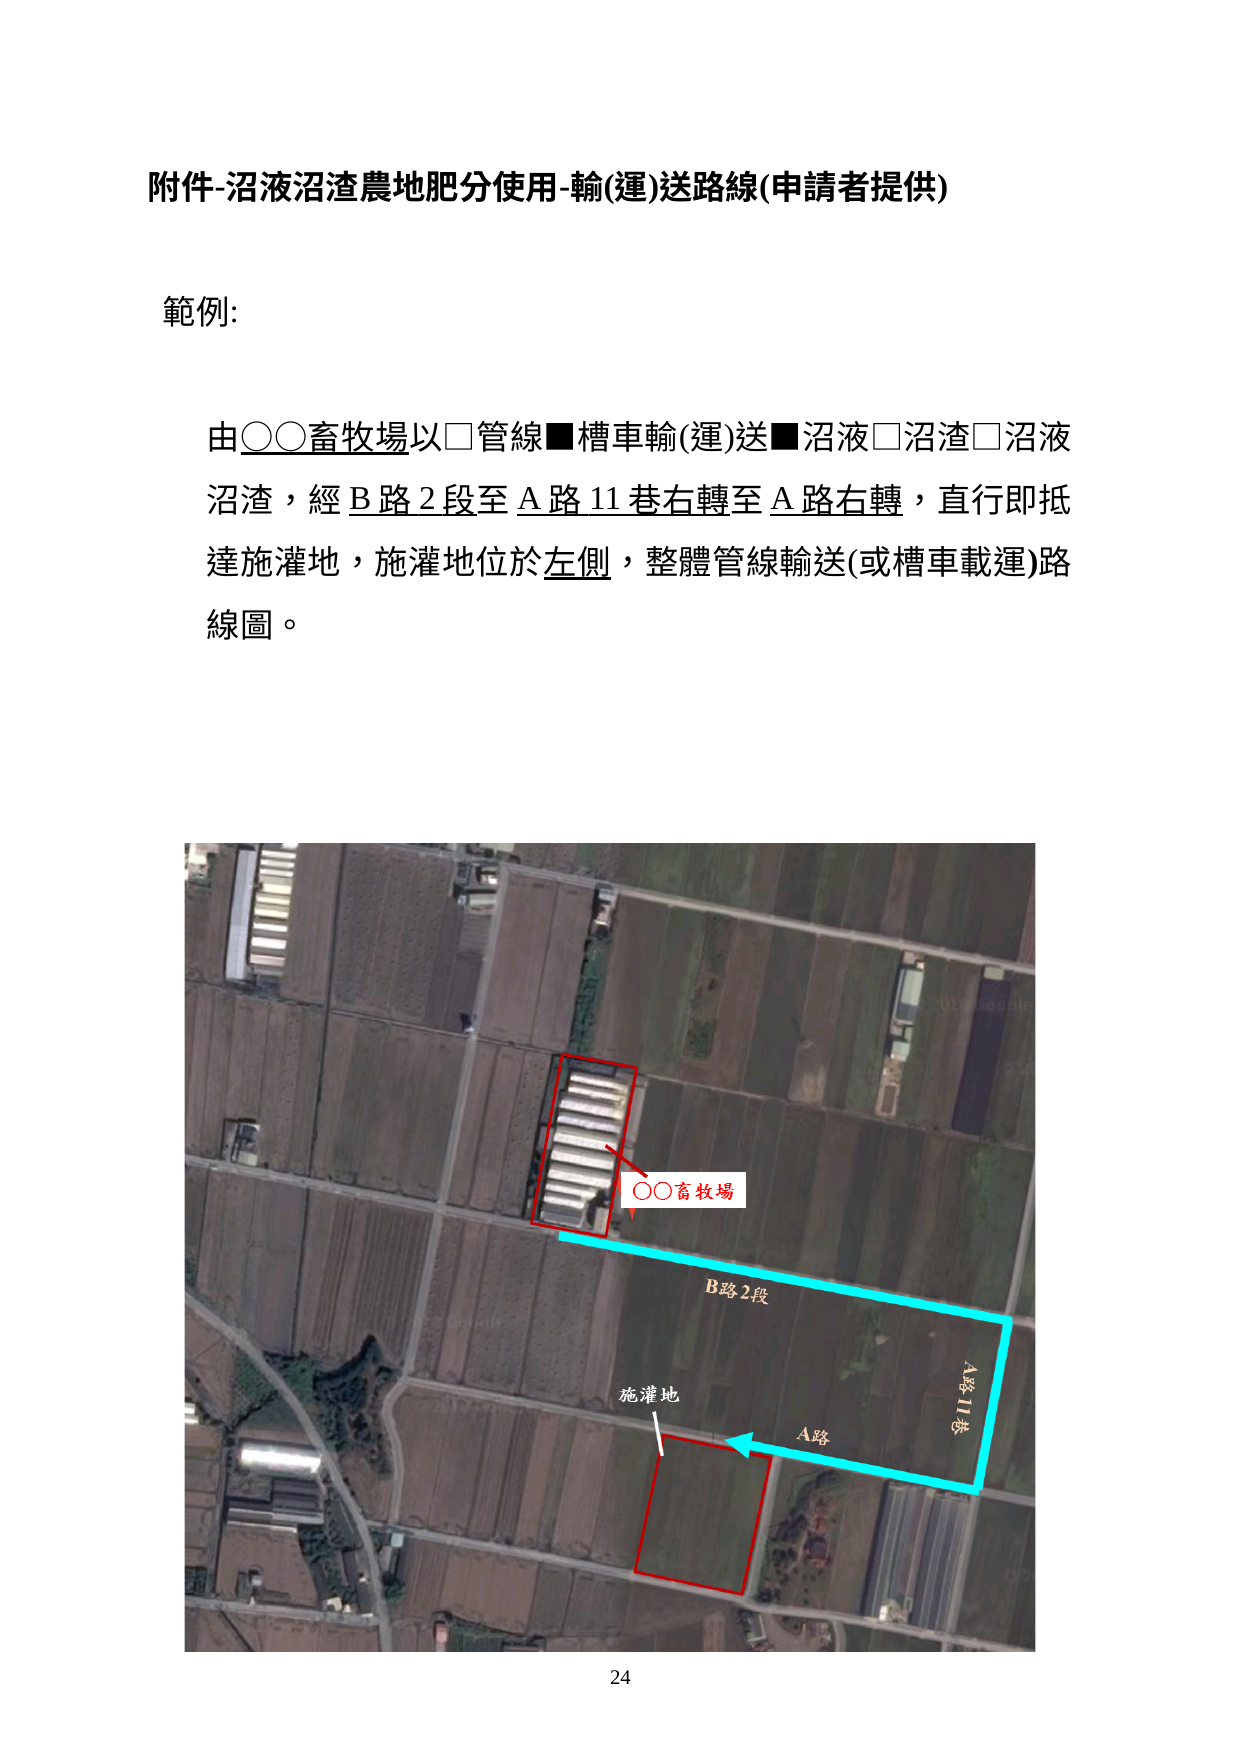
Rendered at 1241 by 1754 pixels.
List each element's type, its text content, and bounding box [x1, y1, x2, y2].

text 範例: [163, 268, 1072, 331]
text 附件-沼液沼渣農地肥分使用-輸(運)送路線(申請者提供) [148, 143, 1093, 206]
text 由○○畜牧場以□管線■槽車輸(運)送■沼液□沼渣□沼液沼渣，經B路2段至A路11巷右轉至A路右轉，直行即抵達施灌地，施灌地位於左側，整體管線輸送(或槽車載運)路線圖。 [207, 393, 1072, 643]
